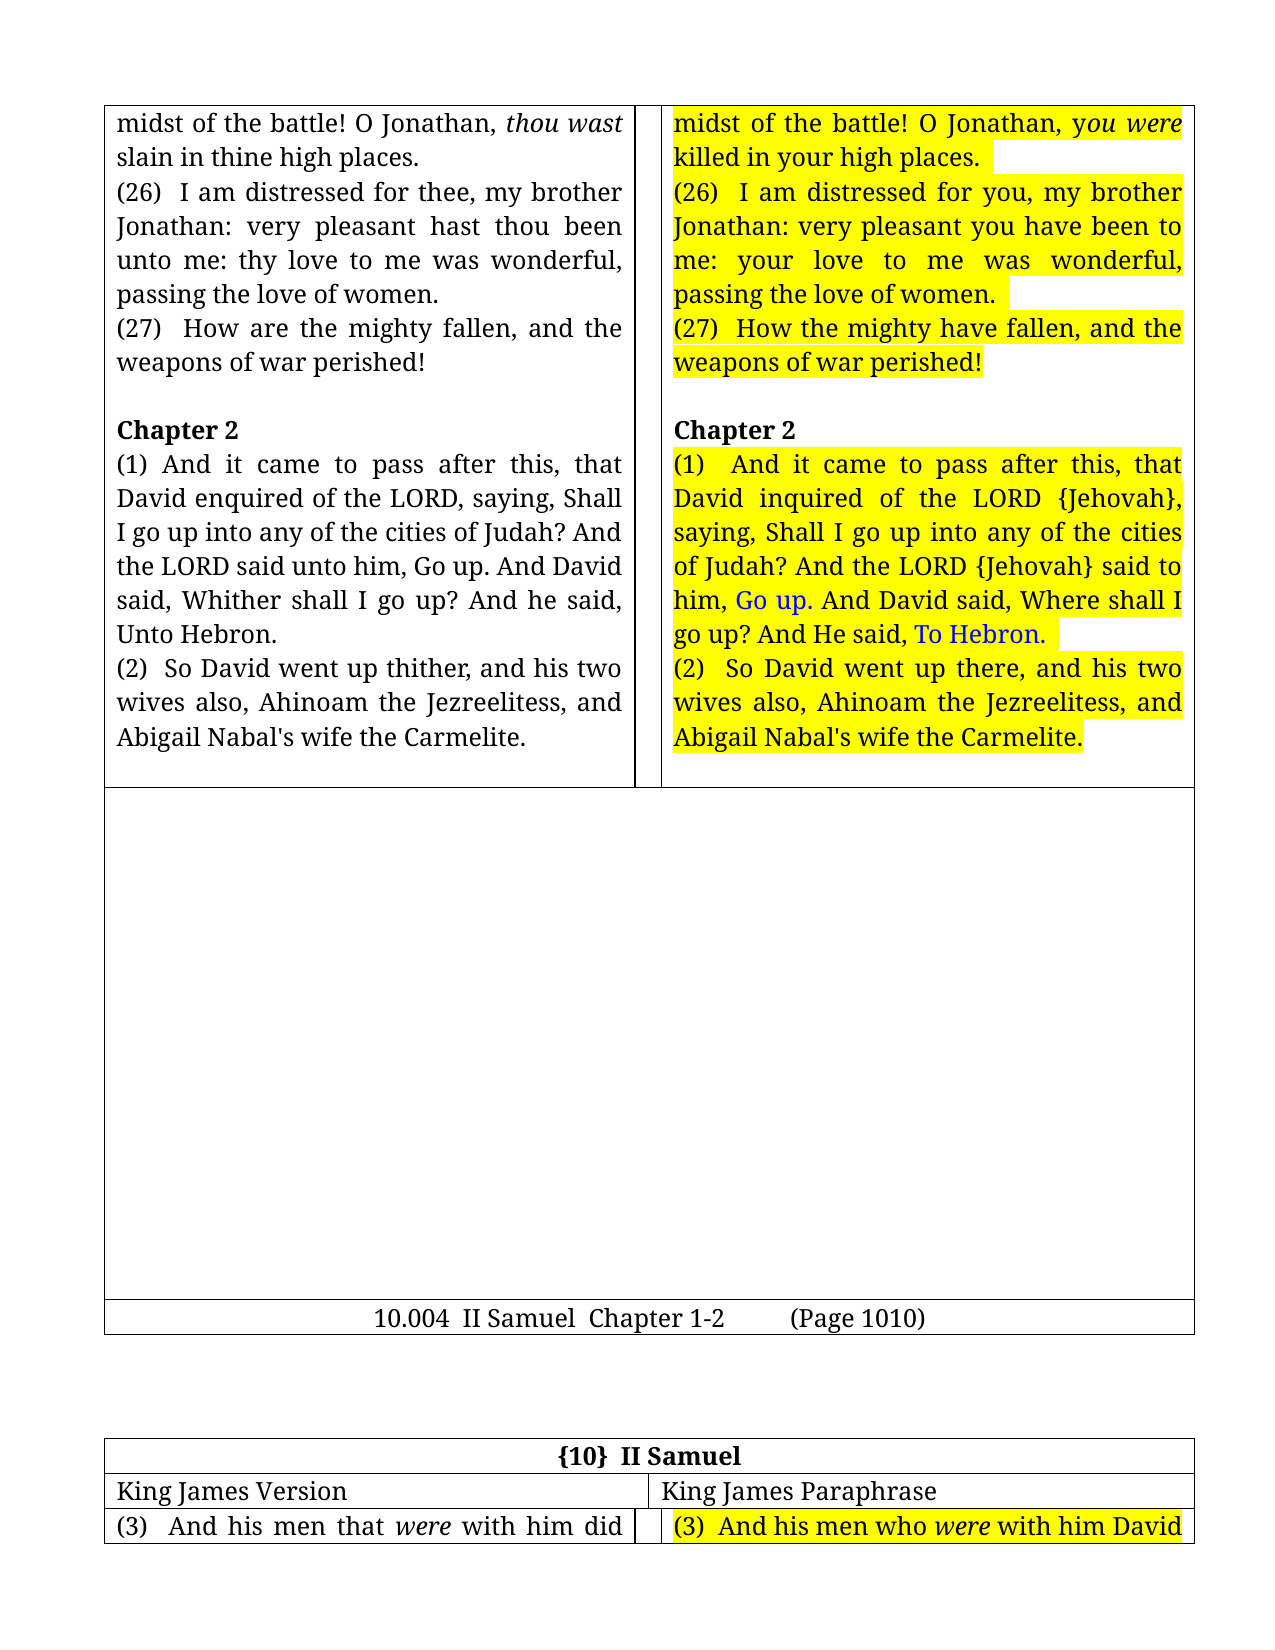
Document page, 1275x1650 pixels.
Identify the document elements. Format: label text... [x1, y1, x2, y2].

table_cell midst of the battle! O Jonathan, you were killed in your high places. (26) I am distressed for you, my brother Jonathan: very pleasant you have been to me: your love to me was wonderful, passing the love of women. (27) How the mighty have fallen, and the weapons of war perished! Chapter 2 (1) And it came to pass after this, that David inquired of the LORD {Jehovah}, saying, Shall I go up into any of the cities of Judah? And the LORD {Jehovah} said to him, Go up. And David said, Where shall I go up? And He said, To Hebron. (2) So David went up there, and his two wives also, Ahinoam the Jezreelitess, and Abigail Nabal's wife the Carmelite. [662, 106, 1194, 787]
table_cell King James Paraphrase [649, 1474, 1194, 1508]
table_cell (3) And his men that were with him did [105, 1509, 634, 1543]
table_header {10} II Samuel [105, 1439, 1194, 1473]
table_cell [105, 788, 1194, 1299]
table_cell midst of the battle! O Jonathan, thou wast slain in thine high places. (26) I am distressed for thee, my brother Jonathan: very pleasant hast thou been unto me: thy love to me was wonderful, passing the love of women. (27) How are the mighty fallen, and the weapons of war perished! Chapter 2 (1) And it came to pass after this, that David enquired of the LORD, saying, Shall I go up into any of the cities of Judah? And the LORD said unto him, Go up. And David said, Whither shall I go up? And he said, Unto Hebron. (2) So David went up thither, and his two wives also, Ahinoam the Jezreelitess, and Abigail Nabal's wife the Carmelite. [105, 106, 634, 787]
table_cell (3) And his men who were with him David [662, 1509, 1194, 1543]
table_cell 10.004 II Samuel Chapter 1-2 (Page 1010) [105, 1300, 1194, 1334]
table_cell King James Version [105, 1474, 648, 1508]
table_cell [636, 106, 661, 787]
table_cell [636, 1509, 661, 1543]
